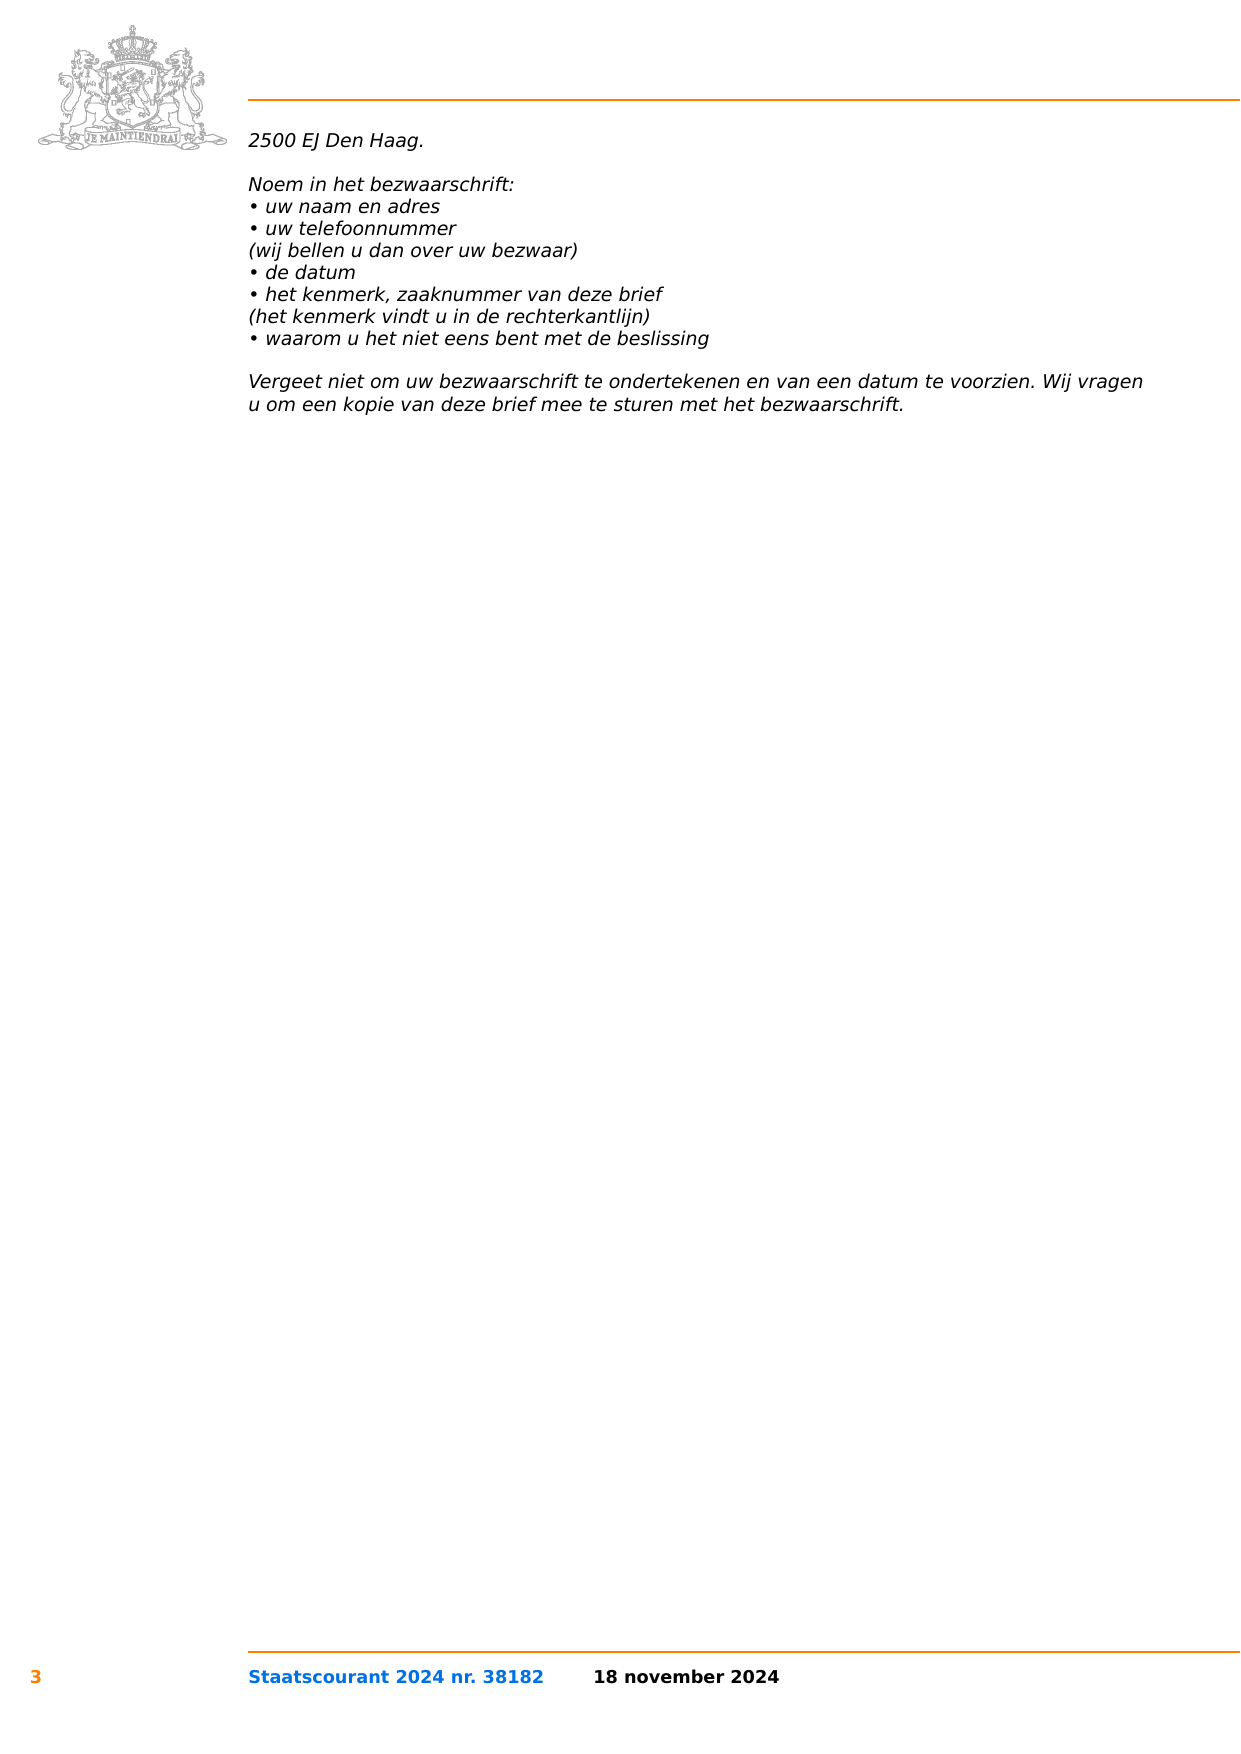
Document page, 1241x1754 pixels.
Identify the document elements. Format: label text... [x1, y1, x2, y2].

text 2500 EJ Den Haag. [248, 130, 1163, 152]
text • het kenmerk, zaaknummer van deze brief [248, 284, 1163, 306]
text Vergeet niet om uw bezwaarschrift te ondertekenen en van een datum te voorzien. Wij vragen u om een kopie van deze brief mee te sturen met het bezwaarschrift. [248, 371, 1163, 415]
picture [38, 25, 227, 150]
text (het kenmerk vindt u in de rechterkantlijn) [248, 306, 1163, 328]
text • uw naam en adres [248, 196, 1163, 218]
text • uw telefoonnummer [248, 218, 1163, 240]
text • de datum [248, 262, 1163, 284]
text Noem in het bezwaarschrift: [248, 174, 1163, 196]
text (wij bellen u dan over uw bezwaar) [248, 240, 1163, 262]
text • waarom u het niet eens bent met de beslissing [248, 328, 1163, 349]
